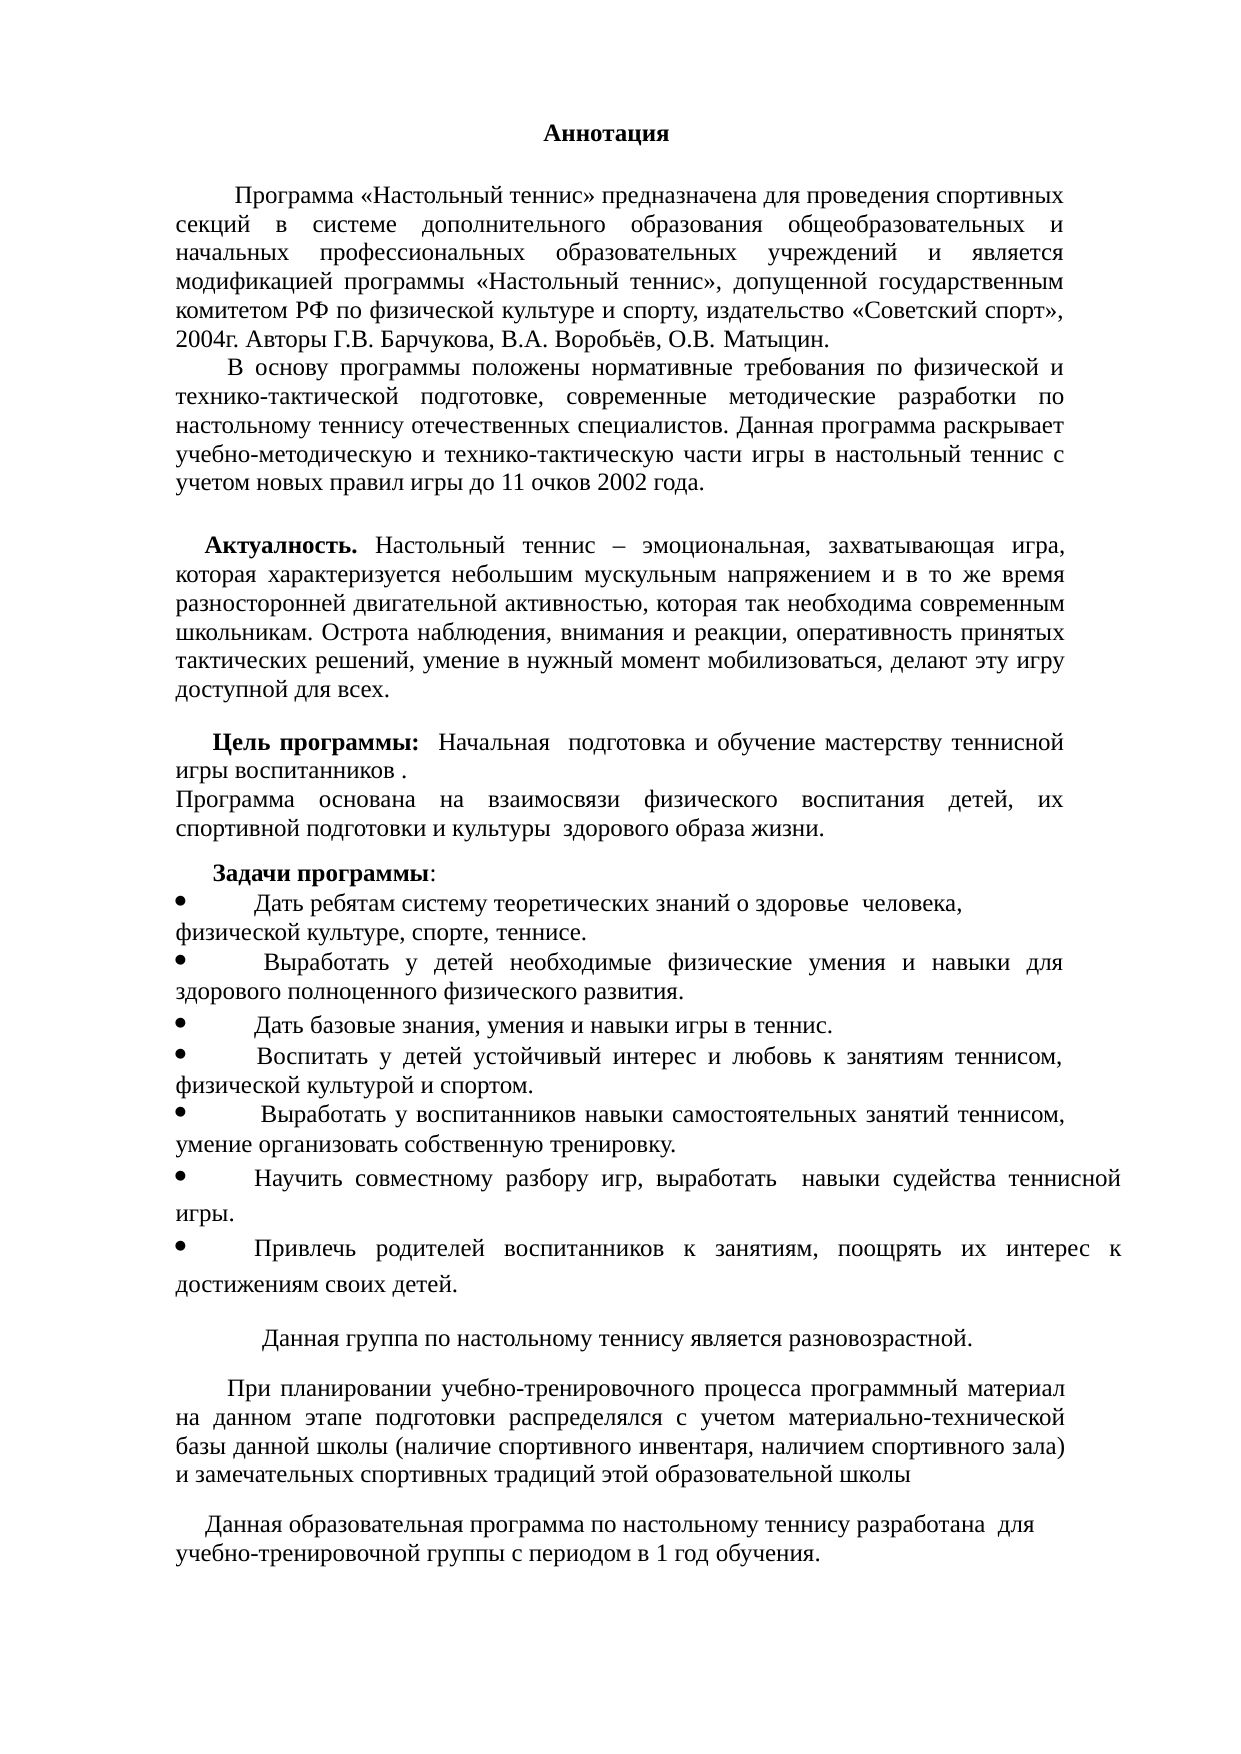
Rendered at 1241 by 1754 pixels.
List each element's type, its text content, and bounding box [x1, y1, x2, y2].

subtitle Задачи программы: [212, 854, 1122, 888]
text Данная группа по настольному теннису является разновозрастной. [118, 1323, 1122, 1352]
text Актуалность. Настольный теннис – эмоциональная, захватывающая игра, которая характеризуется небольшим мускульным напряжением и в то же время разносторонней двигательной активностью, которая так необходима современным школьникам. Острота наблюдения, внимания и реакции, оперативность принятых тактических решений, умение в нужный момент мобилизоваться, делают эту игру доступной для всех. [175, 530, 1066, 703]
list Дать базовые знания, умения и навыки игры в теннис. [175, 1005, 1122, 1041]
text Программа основана на взаимосвязи физического воспитания детей, их спортивной подготовки и культуры здорового образа жизни. [175, 784, 1065, 842]
list Научить совместному разбору игр, выработать навыки судейства теннисной игры. [175, 1158, 1122, 1228]
list Привлечь родителей воспитанников к занятиям, поощрять их интерес к достижениям своих детей. [175, 1229, 1122, 1299]
text При планировании учебно-тренировочного процесса программный материал на данном этапе подготовки распределялся с учетом материально-технической базы данной школы (наличие спортивного инвентаря, наличием спортивного зала) и замечательных спортивных традиций этой образовательной школы [175, 1373, 1066, 1488]
list Дать ребятам систему теоретических знаний о здоровье человека, физической культуре, спорте, теннисе. [175, 888, 966, 946]
list Выработать у детей необходимые физические умения и навыки для здорового полноценного физического развития. [175, 947, 1064, 1005]
list Выработать у воспитанников навыки самостоятельных занятий теннисом, умение организовать собственную тренировку. [175, 1099, 1066, 1158]
text Данная образовательная программа по настольному теннису разработана для учебно-тренировочной группы с периодом в 1 год обучения. [175, 1509, 1064, 1567]
text В основу программы положены нормативные требования по физической и технико-тактической подготовке, современные методические разработки по настольному теннису отечественных специалистов. Данная программа раскрывает учебно-методическую и технико-тактическую части игры в настольный теннис с учетом новых правил игры до 11 очков 2002 года. [175, 352, 1065, 496]
text Программа «Настольный теннис» предназначена для проведения спортивных секций в системе дополнительного образования общеобразовательных и начальных профессиональных образовательных учреждений и является модификацией программы «Настольный теннис», допущенной государственным комитетом РФ по физической культуре и спорту, издательство «Советский спорт», 2004г. Авторы Г.В. Барчукова, В.А. Воробьёв, О.В. Матыцин. [175, 180, 1064, 352]
text Аннотация [118, 118, 1122, 147]
list Воспитать у детей устойчивый интерес и любовь к занятиям теннисом, физической культурой и спортом. [175, 1041, 1064, 1099]
text Цель программы: Начальная подготовка и обучение мастерству теннисной игры воспитанников . [175, 727, 1065, 784]
